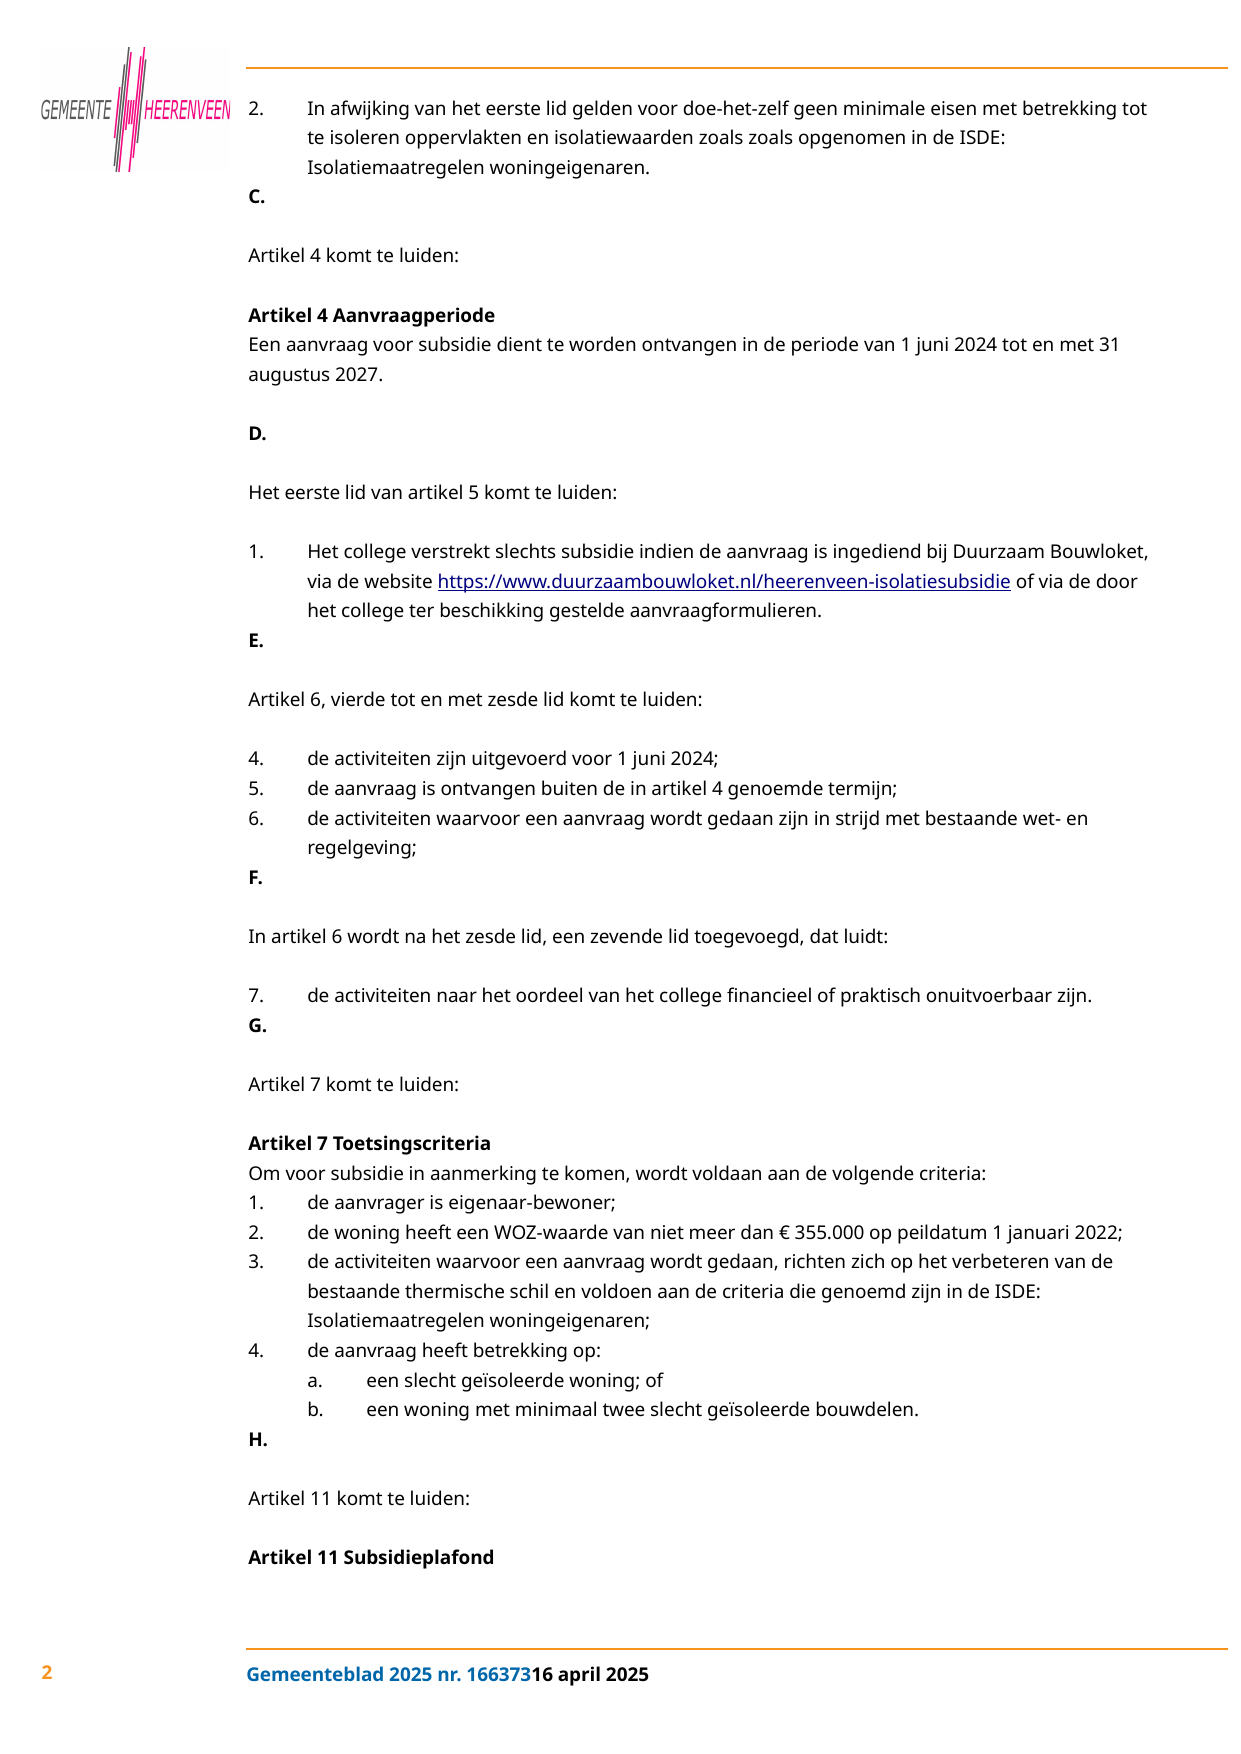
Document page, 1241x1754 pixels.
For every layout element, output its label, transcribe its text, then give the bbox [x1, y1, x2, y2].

list de aanvrager is eigenaar-bewoner; [248, 1189, 1152, 1215]
text In artikel 6 wordt na het zesde lid, een zevende lid toegevoegd, dat luidt: [248, 923, 1152, 949]
text E. [248, 627, 1152, 653]
text Artikel 7 Toetsingscriteria [248, 1130, 1152, 1156]
picture [41, 47, 231, 172]
text Artikel 7 komt te luiden: [248, 1071, 1152, 1097]
text Een aanvraag voor subsidie dient te worden ontvangen in de periode van 1 juni 2024 tot en met 31 augustus 2027. [248, 331, 1152, 387]
text Artikel 4 komt te luiden: [248, 243, 1152, 268]
list In afwijking van het eerste lid gelden voor doe-het-zelf geen minimale eisen met betrekking tot te isoleren oppervlakten en isolatiewaarden zoals zoals opgenomen in de ISDE: Isolatiemaatregelen woningeigenaren. [248, 95, 1152, 180]
list de activiteiten naar het oordeel van het college financieel of praktisch onuitvoerbaar zijn. [248, 982, 1152, 1008]
list de activiteiten zijn uitgevoerd voor 1 juni 2024; [248, 746, 1152, 771]
text Om voor subsidie in aanmerking te komen, wordt voldaan aan de volgende criteria: [248, 1160, 1152, 1186]
text C. [248, 183, 1152, 209]
text D. [248, 420, 1152, 446]
list de aanvraag is ontvangen buiten de in artikel 4 genoemde termijn; [248, 775, 1152, 801]
list de activiteiten waarvoor een aanvraag wordt gedaan, richten zich op het verbeteren van de bestaande thermische schil en voldoen aan de criteria die genoemd zijn in de ISDE: Isolatiemaatregelen woningeigenaren; [248, 1248, 1152, 1333]
text Artikel 11 komt te luiden: [248, 1485, 1152, 1511]
text F. [248, 864, 1152, 890]
text H. [248, 1426, 1152, 1452]
list de woning heeft een WOZ-waarde van niet meer dan € 355.000 op peildatum 1 januari 2022; [248, 1219, 1152, 1245]
list de activiteiten waarvoor een aanvraag wordt gedaan zijn in strijd met bestaande wet- en regelgeving; [248, 805, 1152, 860]
text Artikel 11 Subsidieplafond [248, 1544, 1152, 1570]
list een woning met minimaal twee slecht geïsoleerde bouwdelen. [307, 1396, 1152, 1422]
text Het eerste lid van artikel 5 komt te luiden: [248, 479, 1152, 505]
list Het college verstrekt slechts subsidie indien de aanvraag is ingediend bij Duurzaam Bouwloket, via de website https://www.duurzaambouwloket.nl/heerenveen-isolatiesubsidie of via de door het college ter beschikking gestelde aanvraagformulieren. [248, 538, 1152, 623]
text Artikel 6, vierde tot en met zesde lid komt te luiden: [248, 686, 1152, 712]
text Artikel 4 Aanvraagperiode [248, 302, 1152, 328]
list een slecht geïsoleerde woning; of [307, 1367, 1152, 1393]
list de aanvraag heeft betrekking op: [248, 1337, 1152, 1363]
text G. [248, 1012, 1152, 1038]
